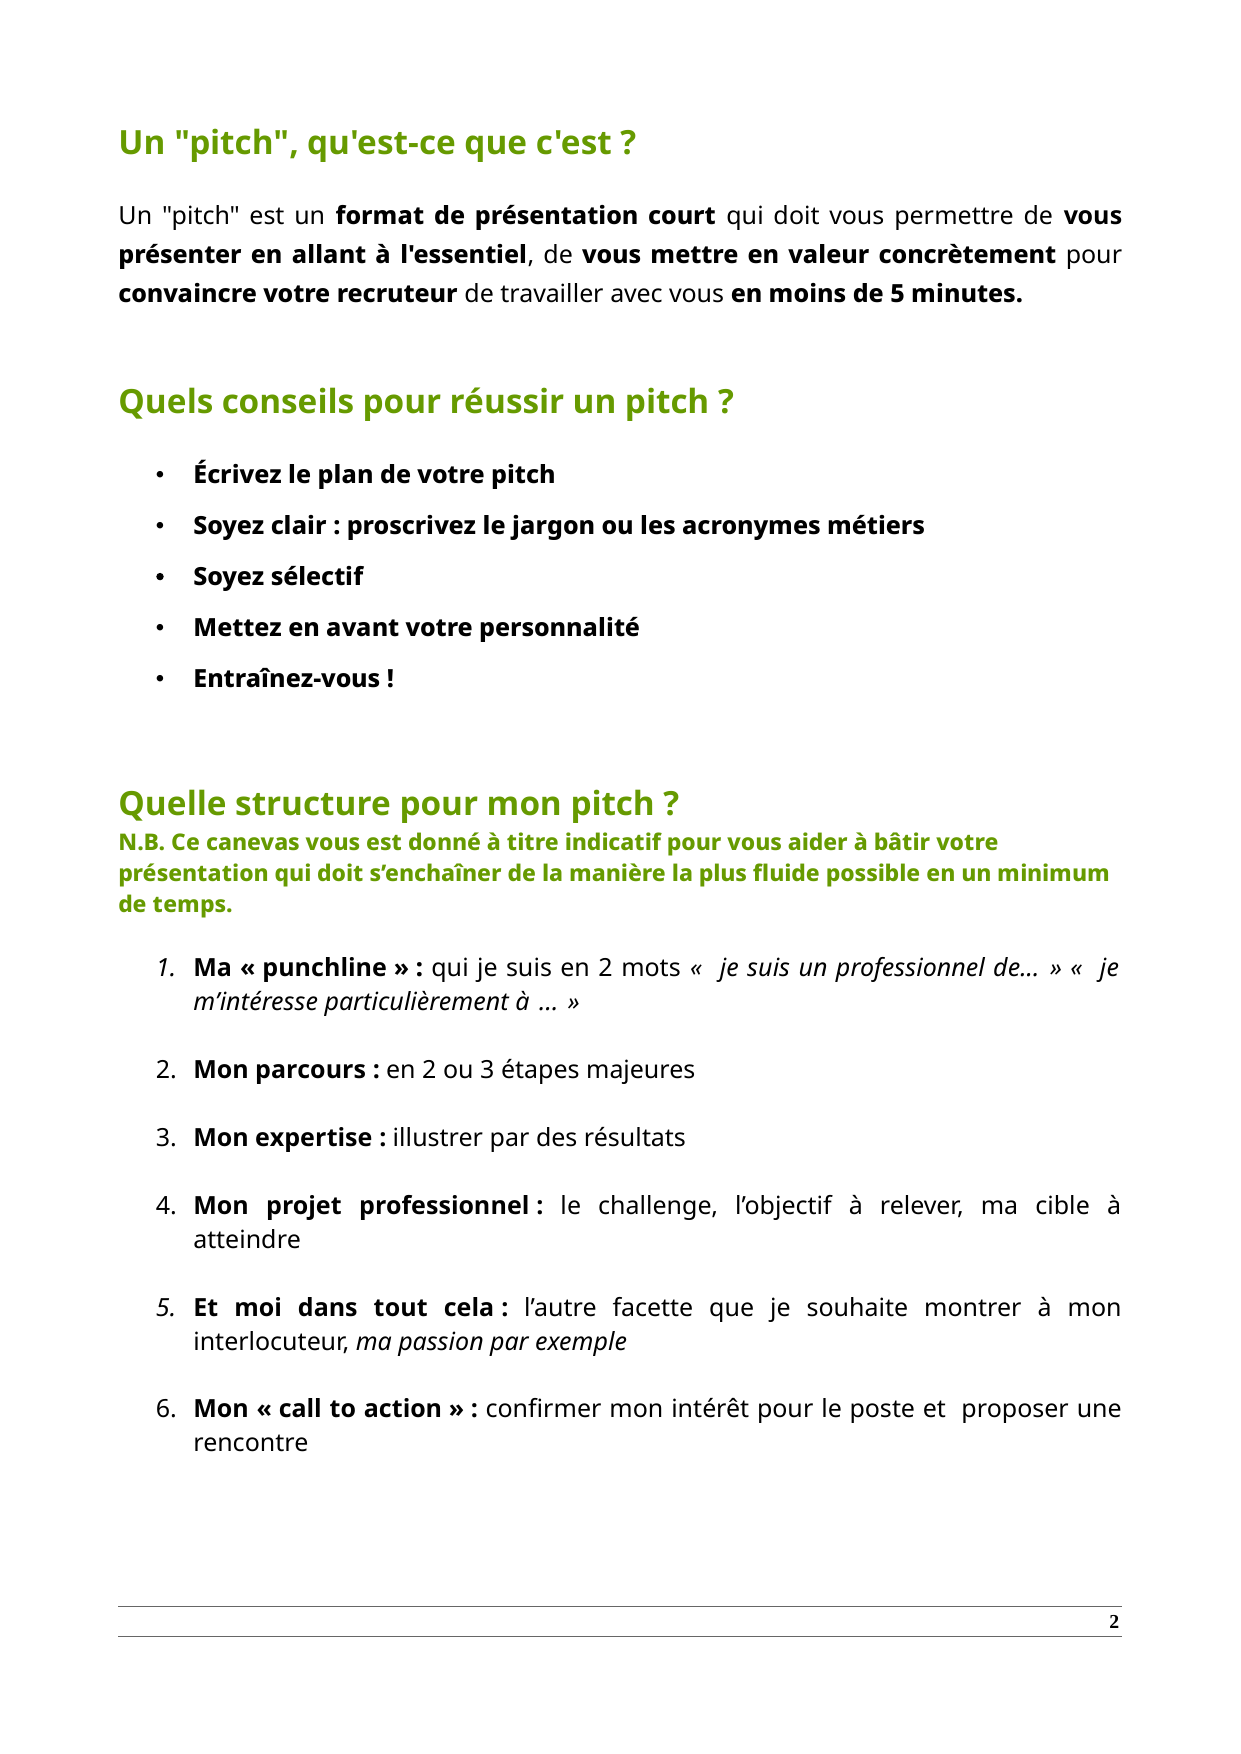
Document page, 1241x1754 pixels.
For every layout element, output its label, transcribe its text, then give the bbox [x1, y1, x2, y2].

list Mon projet professionnel : le challenge, l’objectif à relever, ma cible à atteindre [156, 1188, 1122, 1256]
list Soyez sélectif [156, 559, 1122, 593]
list Soyez clair : proscrivez le jargon ou les acronymes métiers [156, 508, 1122, 542]
text Un "pitch" est un format de présentation court qui doit vous permettre de vous présenter en allant à l'essentiel, de vous mettre en valeur concrètement pour convaincre votre recruteur de travailler avec vous en moins de 5 minutes. [118, 198, 1122, 310]
list Mon « call to action » : confirmer mon intérêt pour le poste et proposer une rencontre [156, 1391, 1122, 1459]
list Et moi dans tout cela : l’autre facette que je souhaite montrer à mon interlocuteur, ma passion par exemple [156, 1289, 1122, 1357]
list Ma « punchline » : qui je suis en 2 mots « je suis un professionnel de... » « je m’intéresse particulièrement à ... » [156, 950, 1122, 1018]
list Entraînez-vous ! [156, 661, 1122, 695]
list Mon expertise : illustrer par des résultats [156, 1120, 1122, 1154]
text N.B. Ce canevas vous est donné à titre indicatif pour vous aider à bâtir votre présentation qui doit s’enchaîner de la manière la plus fluide possible en un minimum de temps. [118, 826, 1122, 919]
list Mettez en avant votre personnalité [156, 610, 1122, 644]
text Quels conseils pour réussir un pitch ? [118, 377, 1122, 423]
text Un "pitch", qu'est-ce que c'est ? [118, 118, 1122, 164]
list Mon parcours : en 2 ou 3 étapes majeures [156, 1052, 1122, 1086]
text Quelle structure pour mon pitch ? [118, 780, 1122, 826]
list Écrivez le plan de votre pitch [156, 457, 1122, 491]
